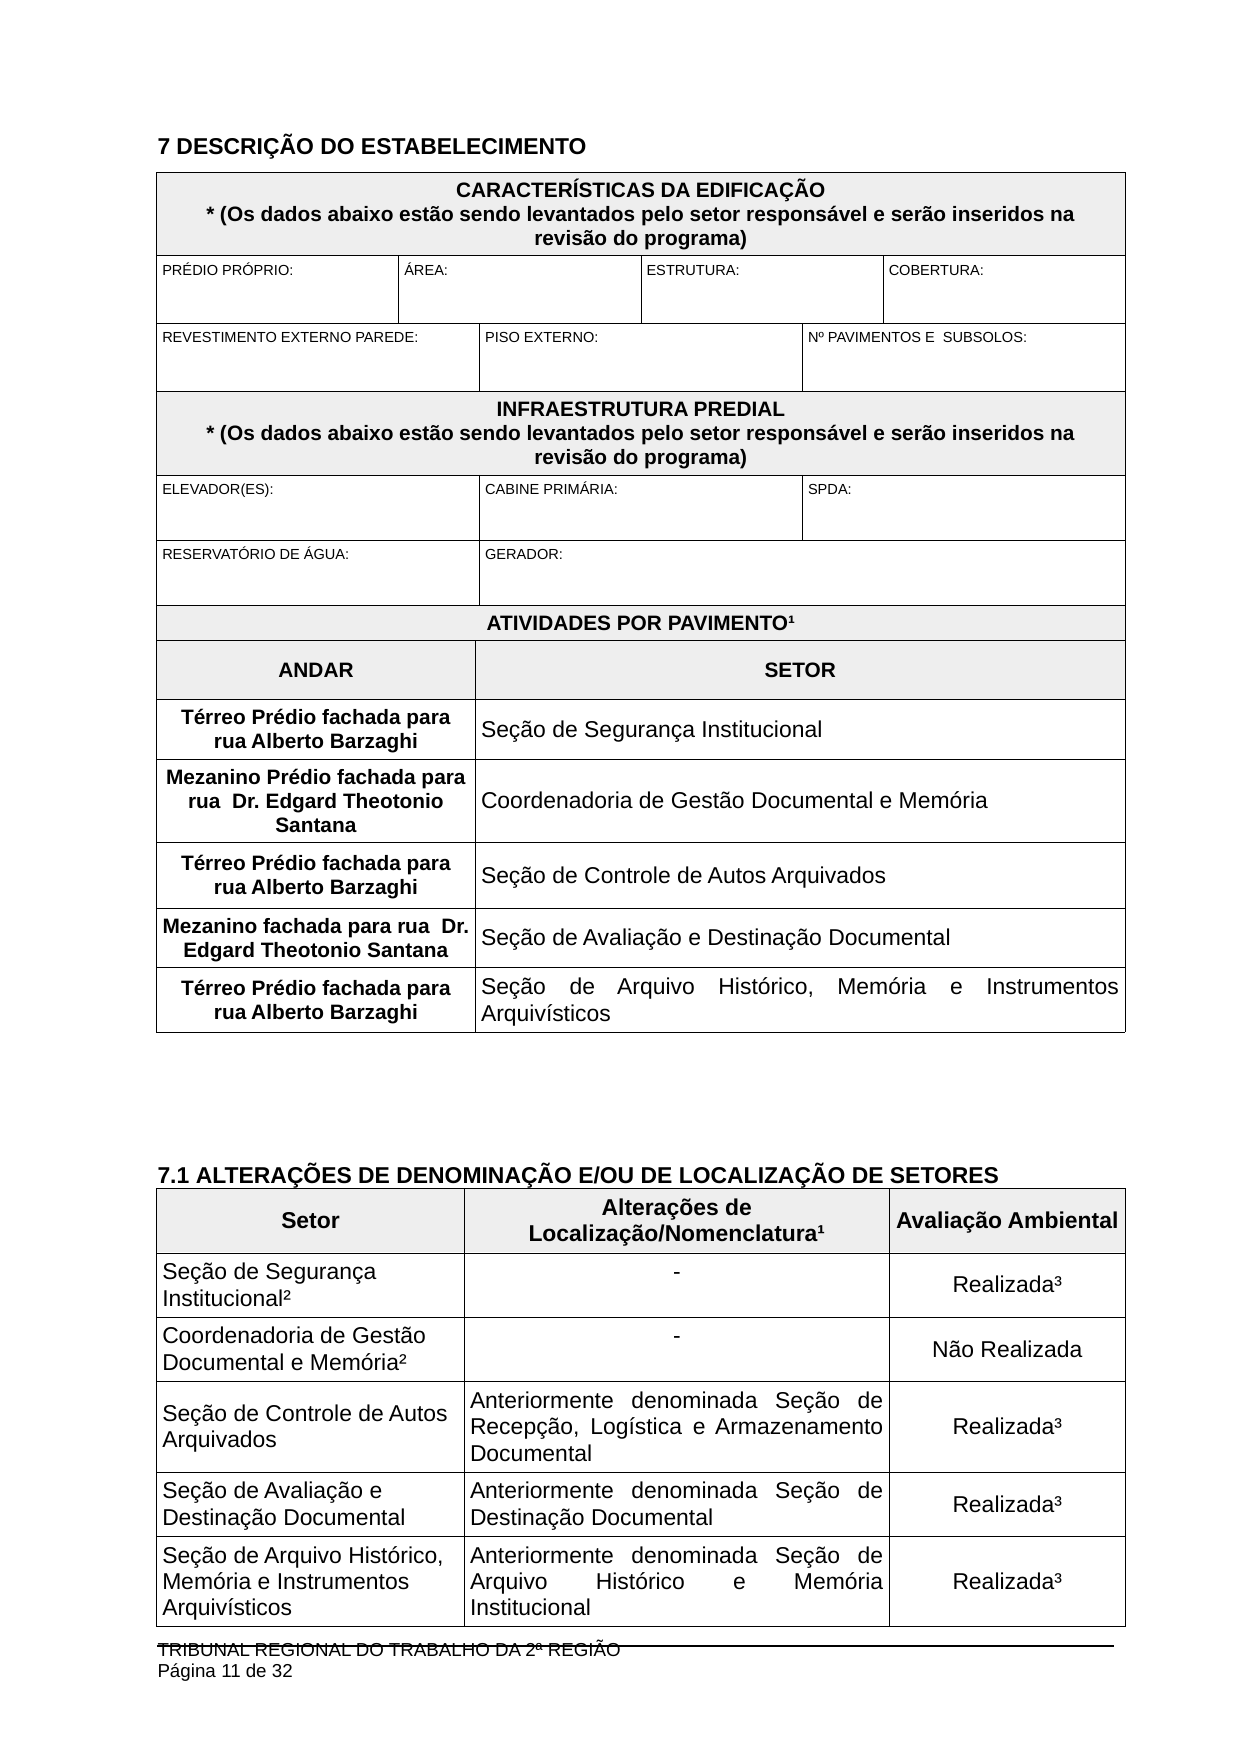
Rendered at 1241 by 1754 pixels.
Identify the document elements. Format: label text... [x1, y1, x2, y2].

table_cell Mezanino Prédio fachada para rua Dr. Edgard Theotonio Santana [157, 760, 475, 842]
table_cell Nº PAVIMENTOS E SUBSOLOS: [803, 324, 1125, 391]
table_cell Não Realizada [890, 1318, 1125, 1381]
table_cell Anteriormente denominada Seção de Recepção, Logística e Armazenamento Documental [465, 1382, 889, 1472]
table_cell SETOR [476, 641, 1125, 699]
table_cell ANDAR [157, 641, 475, 699]
table_cell Mezanino fachada para rua Dr. Edgard Theotonio Santana [157, 909, 475, 967]
table_cell Seção de Avaliação e Destinação Documental [157, 1473, 464, 1536]
table_cell Seção de Controle de Autos Arquivados [476, 843, 1125, 908]
table_header Avaliação Ambiental [890, 1189, 1125, 1252]
text 7.1 ALTERAÇÕES DE DENOMINAÇÃO E/OU DE LOCALIZAÇÃO DE SETORES [157, 1162, 1125, 1188]
table_cell GERADOR: [480, 541, 1125, 605]
table_cell Coordenadoria de Gestão Documental e Memória [476, 760, 1125, 842]
table_header CARACTERÍSTICAS DA EDIFICAÇÃO * (Os dados abaixo estão sendo levantados pelo setor responsável e serão inseridos na revisão do programa) [157, 173, 1125, 255]
table_cell ESTRUTURA: [642, 256, 883, 323]
table_cell Realizada³ [890, 1254, 1125, 1317]
table_cell Seção de Segurança Institucional [476, 700, 1125, 759]
table_cell COBERTURA: [884, 256, 1125, 323]
table_cell REVESTIMENTO EXTERNO PAREDE: [157, 324, 479, 391]
table_header Setor [157, 1189, 464, 1252]
table_cell CABINE PRIMÁRIA: [480, 476, 802, 540]
table_cell Seção de Controle de Autos Arquivados [157, 1382, 464, 1472]
table_cell PISO EXTERNO: [480, 324, 802, 391]
table_cell Seção de Segurança Institucional² [157, 1254, 464, 1317]
table_cell INFRAESTRUTURA PREDIAL * (Os dados abaixo estão sendo levantados pelo setor responsável e serão inseridos na revisão do programa) [157, 392, 1125, 475]
table_cell SPDA: [803, 476, 1125, 540]
table_cell Térreo Prédio fachada para rua Alberto Barzaghi [157, 700, 475, 759]
table_cell Realizada³ [890, 1382, 1125, 1472]
table_cell Seção de Avaliação e Destinação Documental [476, 909, 1125, 967]
table_cell PRÉDIO PRÓPRIO: [157, 256, 398, 323]
table_cell Anteriormente denominada Seção de Arquivo Histórico e Memória Institucional [465, 1537, 889, 1626]
table_header Alterações de Localização/Nomenclatura¹ [465, 1189, 889, 1252]
table_cell Anteriormente denominada Seção de Destinação Documental [465, 1473, 889, 1536]
table_cell Seção de Arquivo Histórico, Memória e Instrumentos Arquivísticos [157, 1537, 464, 1626]
table_cell Térreo Prédio fachada para rua Alberto Barzaghi [157, 968, 475, 1032]
table_cell Realizada³ [890, 1473, 1125, 1536]
table_cell ATIVIDADES POR PAVIMENTO¹ [157, 606, 1125, 640]
table_cell Térreo Prédio fachada para rua Alberto Barzaghi [157, 843, 475, 908]
table_cell ELEVADOR(ES): [157, 476, 479, 540]
table_cell ÁREA: [399, 256, 641, 323]
table_cell - [465, 1318, 889, 1381]
table_cell Coordenadoria de Gestão Documental e Memória² [157, 1318, 464, 1381]
table_cell RESERVATÓRIO DE ÁGUA: [157, 541, 479, 605]
table_cell Seção de Arquivo Histórico, Memória e Instrumentos Arquivísticos [476, 968, 1125, 1032]
table_cell - [465, 1254, 889, 1317]
table_cell Realizada³ [890, 1537, 1125, 1626]
text 7 DESCRIÇÃO DO ESTABELECIMENTO [157, 133, 1125, 159]
